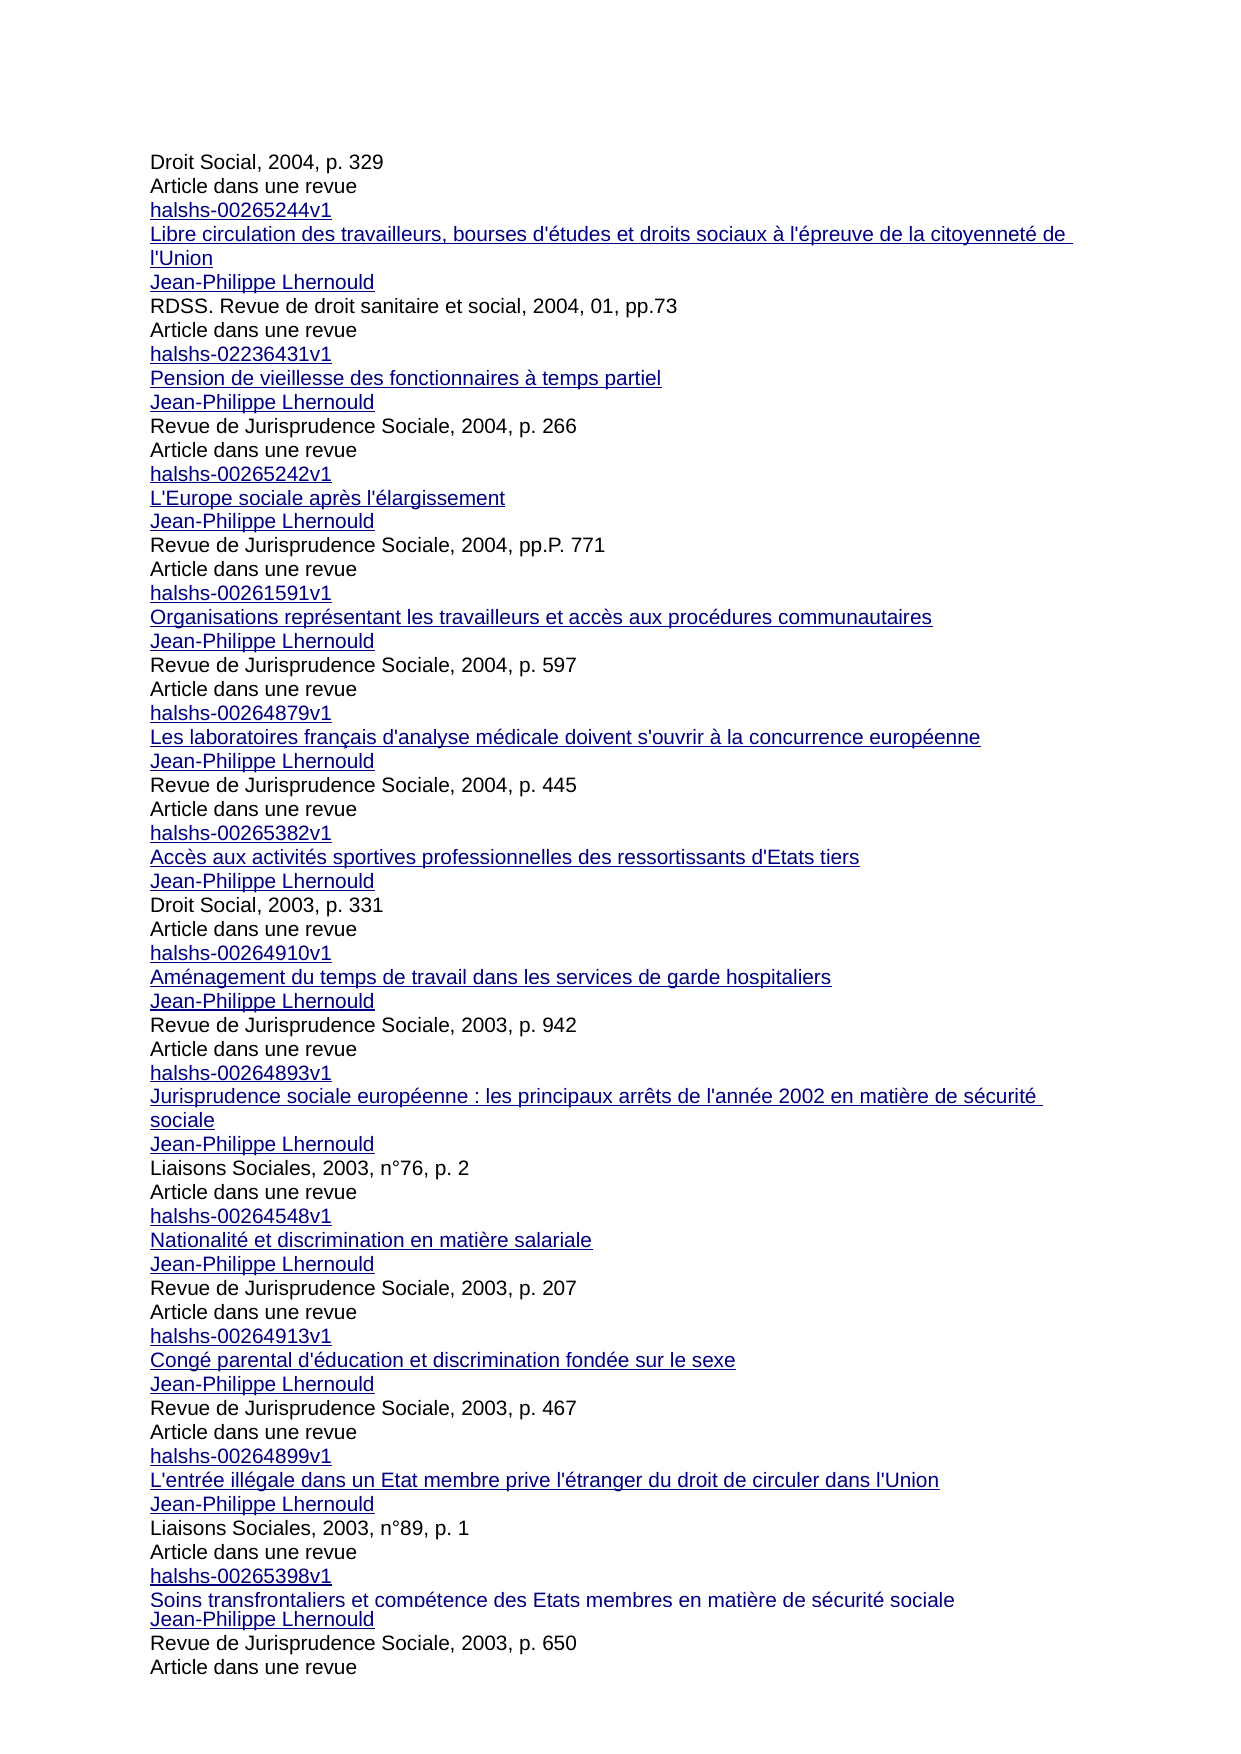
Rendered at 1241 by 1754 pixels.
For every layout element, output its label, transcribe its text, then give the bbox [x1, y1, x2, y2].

table_cell Jurisprudence sociale européenne : les principaux arrêts de l'année 2002 en matière de sécurité sociale Jean-Philippe Lhernould Liaisons Sociales, 2003, n°76, p. 2 Article dans une revue halshs-00264548v1 [150, 1084, 1090, 1228]
table_cell Congé parental d'éducation et discrimination fondée sur le sexe Jean-Philippe Lhernould Revue de Jurisprudence Sociale, 2003, p. 467 Article dans une revue halshs-00264899v1 [150, 1348, 1090, 1468]
table_cell Les laboratoires français d'analyse médicale doivent s'ouvrir à la concurrence européenne Jean-Philippe Lhernould Revue de Jurisprudence Sociale, 2004, p. 445 Article dans une revue halshs-00265382v1 [150, 725, 1090, 845]
table_cell Pension de vieillesse des fonctionnaires à temps partiel Jean-Philippe Lhernould Revue de Jurisprudence Sociale, 2004, p. 266 Article dans une revue halshs-00265242v1 [150, 366, 1090, 485]
table_cell Nationalité et discrimination en matière salariale Jean-Philippe Lhernould Revue de Jurisprudence Sociale, 2003, p. 207 Article dans une revue halshs-00264913v1 [150, 1228, 1090, 1348]
table_cell Soins transfrontaliers et compétence des Etats membres en matière de sécurité sociale Jean-Philippe Lhernould Revue de Jurisprudence Sociale, 2003, p. 650 Article dans une revue [150, 1588, 1090, 1679]
table_cell Aménagement du temps de travail dans les services de garde hospitaliers Jean-Philippe Lhernould Revue de Jurisprudence Sociale, 2003, p. 942 Article dans une revue halshs-00264893v1 [150, 965, 1090, 1084]
table_cell Droit Social, 2004, p. 329 Article dans une revue halshs-00265244v1 [150, 150, 1090, 222]
table_cell L'Europe sociale après l'élargissement Jean-Philippe Lhernould Revue de Jurisprudence Sociale, 2004, pp.P. 771 Article dans une revue halshs-00261591v1 [150, 485, 1090, 605]
table_cell Accès aux activités sportives professionnelles des ressortissants d'Etats tiers Jean-Philippe Lhernould Droit Social, 2003, p. 331 Article dans une revue halshs-00264910v1 [150, 845, 1090, 964]
table_cell Libre circulation des travailleurs, bourses d'études et droits sociaux à l'épreuve de la citoyenneté de l'Union Jean-Philippe Lhernould RDSS. Revue de droit sanitaire et social, 2004, 01, pp.73 Article dans une revue halshs-02236431v1 [150, 222, 1090, 366]
table_cell L'entrée illégale dans un Etat membre prive l'étranger du droit de circuler dans l'Union Jean-Philippe Lhernould Liaisons Sociales, 2003, n°89, p. 1 Article dans une revue halshs-00265398v1 [150, 1468, 1090, 1587]
table_cell Organisations représentant les travailleurs et accès aux procédures communautaires Jean-Philippe Lhernould Revue de Jurisprudence Sociale, 2004, p. 597 Article dans une revue halshs-00264879v1 [150, 605, 1090, 725]
